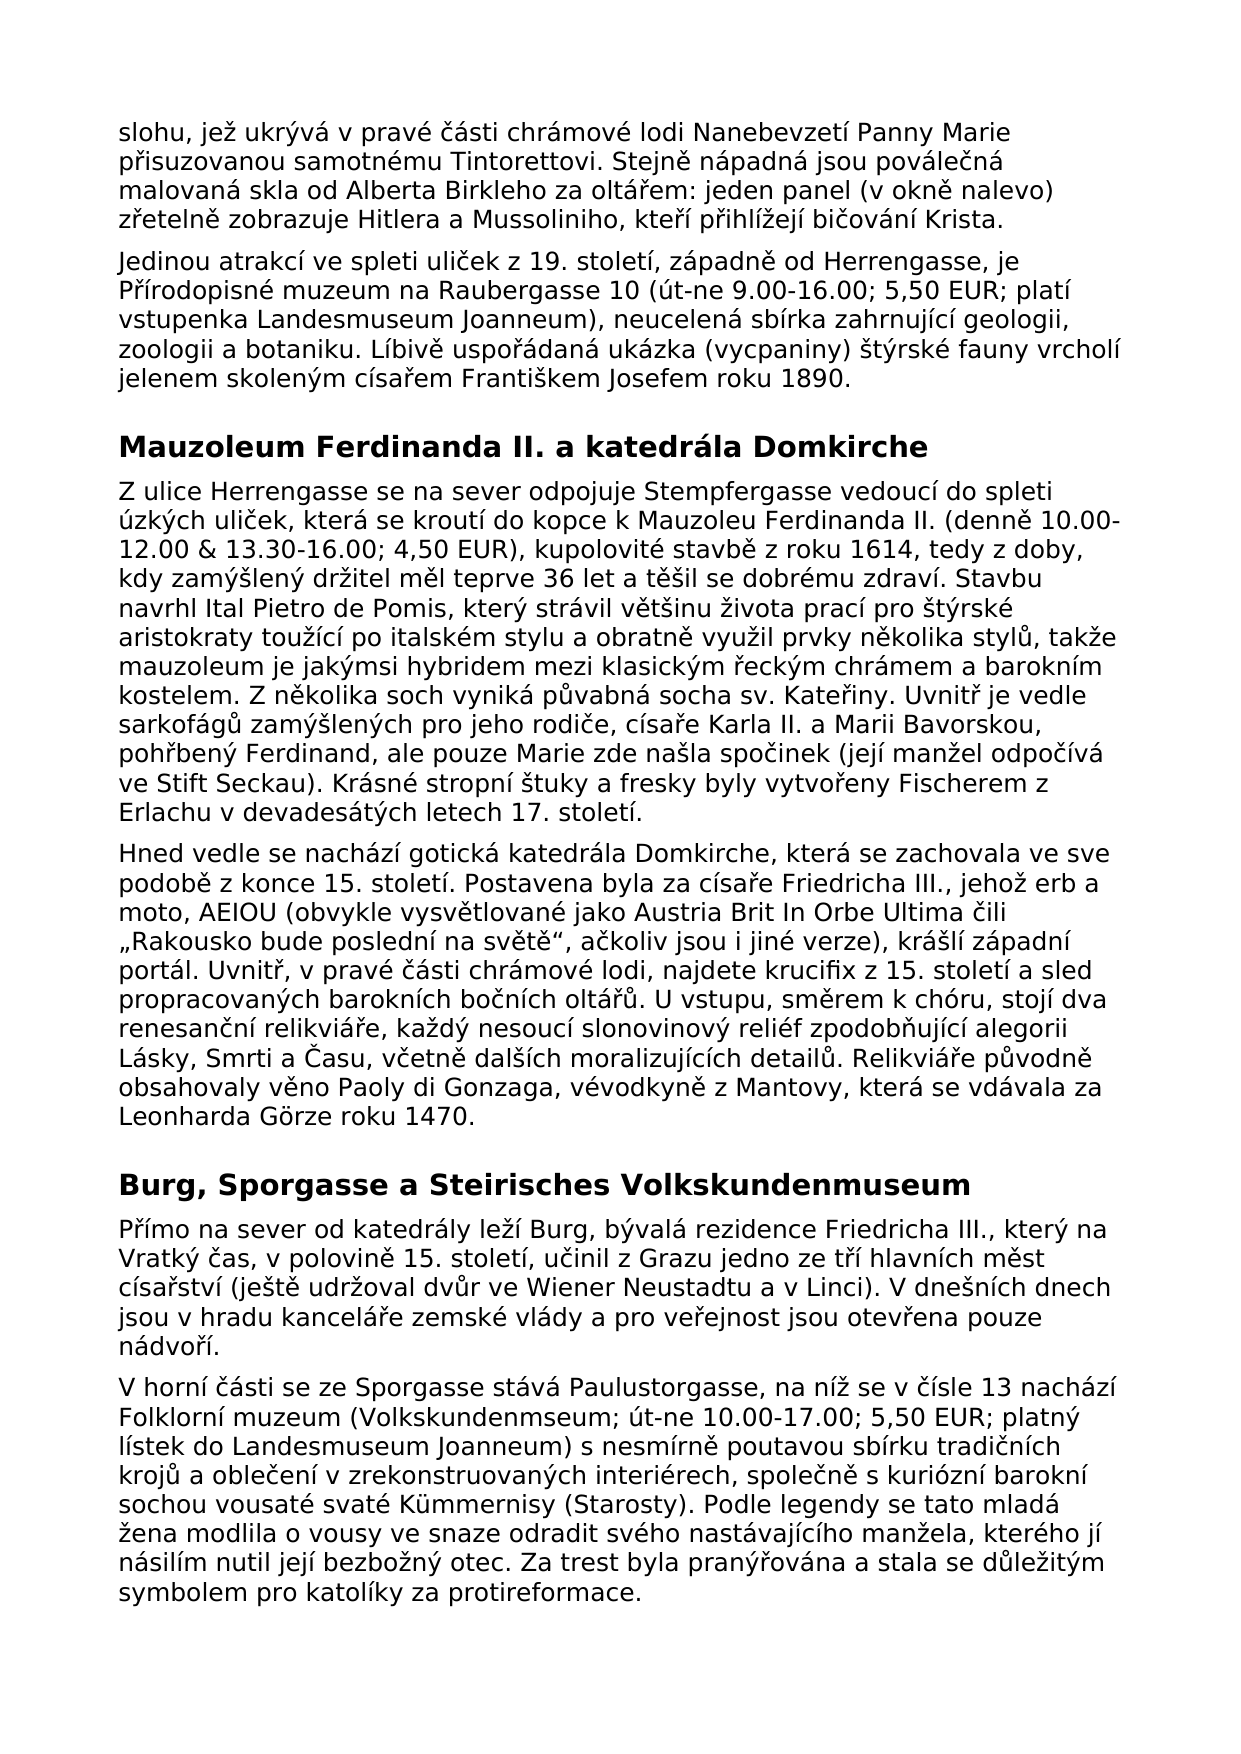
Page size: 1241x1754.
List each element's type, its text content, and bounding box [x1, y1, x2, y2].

subtitle Mauzoleum Ferdinanda II. a katedrála Domkirche [118, 431, 1122, 464]
text V horní části se ze Sporgasse stává Paulustorgasse, na níž se v čísle 13 nachází Folklorní muzeum (Volkskundenmseum; út-ne 10.00-17.00; 5,50 EUR; platný lístek do Landesmuseum Joanneum) s nesmírně poutavou sbírku tradičních krojů a oblečení v zrekonstruovaných interiérech, společně s kuriózní barokní sochou vousaté svaté Kümmernisy (Starosty). Podle legendy se tato mladá žena modlila o vousy ve snaze odradit svého nastávajícího manžela, kterého jí násilím nutil její bezbožný otec. Za trest byla pranýřována a stala se důležitým symbolem pro katolíky za protireformace. [118, 1373, 1122, 1607]
subtitle Burg, Sporgasse a Steirisches Volkskundenmuseum [118, 1169, 1122, 1203]
text Z ulice Herrengasse se na sever odpojuje Stempfergasse vedoucí do spleti úzkých uliček, která se kroutí do kopce k Mauzoleu Ferdinanda II. (denně 10.00-12.00 & 13.30-16.00; 4,50 EUR), kupolovité stavbě z roku 1614, tedy z doby, kdy zamýšlený držitel měl teprve 36 let a těšil se dobrému zdraví. Stavbu navrhl Ital Pietro de Pomis, který strávil většinu života prací pro štýrské aristokraty toužící po italském stylu a obratně využil prvky několika stylů, takže mauzoleum je jakýmsi hybridem mezi klasickým řeckým chrámem a barokním kostelem. Z několika soch vyniká půvabná socha sv. Kateřiny. Uvnitř je vedle sarkofágů zamýšlených pro jeho rodiče, císaře Karla II. a Marii Bavorskou, pohřbený Ferdinand, ale pouze Marie zde našla spočinek (její manžel odpočívá ve Stift Seckau). Krásné stropní štuky a fresky byly vytvořeny Fischerem z Erlachu v devadesátých letech 17. století. [118, 477, 1122, 827]
text slohu, jež ukrývá v pravé části chrámové lodi Nanebevzetí Panny Marie přisuzovanou samotnému Tintorettovi. Stejně nápadná jsou poválečná malovaná skla od Alberta Birkleho za oltářem: jeden panel (v okně nalevo) zřetelně zobrazuje Hitlera a Mussoliniho, kteří přihlížejí bičování Krista. [118, 118, 1122, 235]
text Přímo na sever od katedrály leží Burg, bývalá rezidence Friedricha III., který na Vratký čas, v polovině 15. století, učinil z Grazu jedno ze tří hlavních měst císařství (ještě udržoval dvůr ve Wiener Neustadtu a v Linci). V dnešních dnech jsou v hradu kanceláře zemské vlády a pro veřejnost jsou otevřena pouze nádvoří. [118, 1215, 1122, 1361]
text Jedinou atrakcí ve spleti uliček z 19. století, západně od Herrengasse, je Přírodopisné muzeum na Raubergasse 10 (út-ne 9.00-16.00; 5,50 EUR; platí vstupenka Landesmuseum Joanneum), neucelená sbírka zahrnující geologii, zoologii a botaniku. Líbivě uspořádaná ukázka (vycpaniny) štýrské fauny vrcholí jelenem skoleným císařem Františkem Josefem roku 1890. [118, 247, 1122, 393]
text Hned vedle se nachází gotická katedrála Domkirche, která se zachovala ve sve podobě z konce 15. století. Postavena byla za císaře Friedricha III., jehož erb a moto, AEIOU (obvykle vysvětlované jako Austria Brit In Orbe Ultima čili „Rakousko bude poslední na světě“, ačkoliv jsou i jiné verze), krášlí západní portál. Uvnitř, v pravé části chrámové lodi, najdete krucifix z 15. století a sled propracovaných barokních bočních oltářů. U vstupu, směrem k chóru, stojí dva renesanční relikviáře, každý nesoucí slonovinový reliéf zpodobňující alegorii Lásky, Smrti a Času, včetně dalších moralizujících detailů. Relikviáře původně obsahovaly věno Paoly di Gonzaga, vévodkyně z Mantovy, která se vdávala za Leonharda Görze roku 1470. [118, 839, 1122, 1131]
